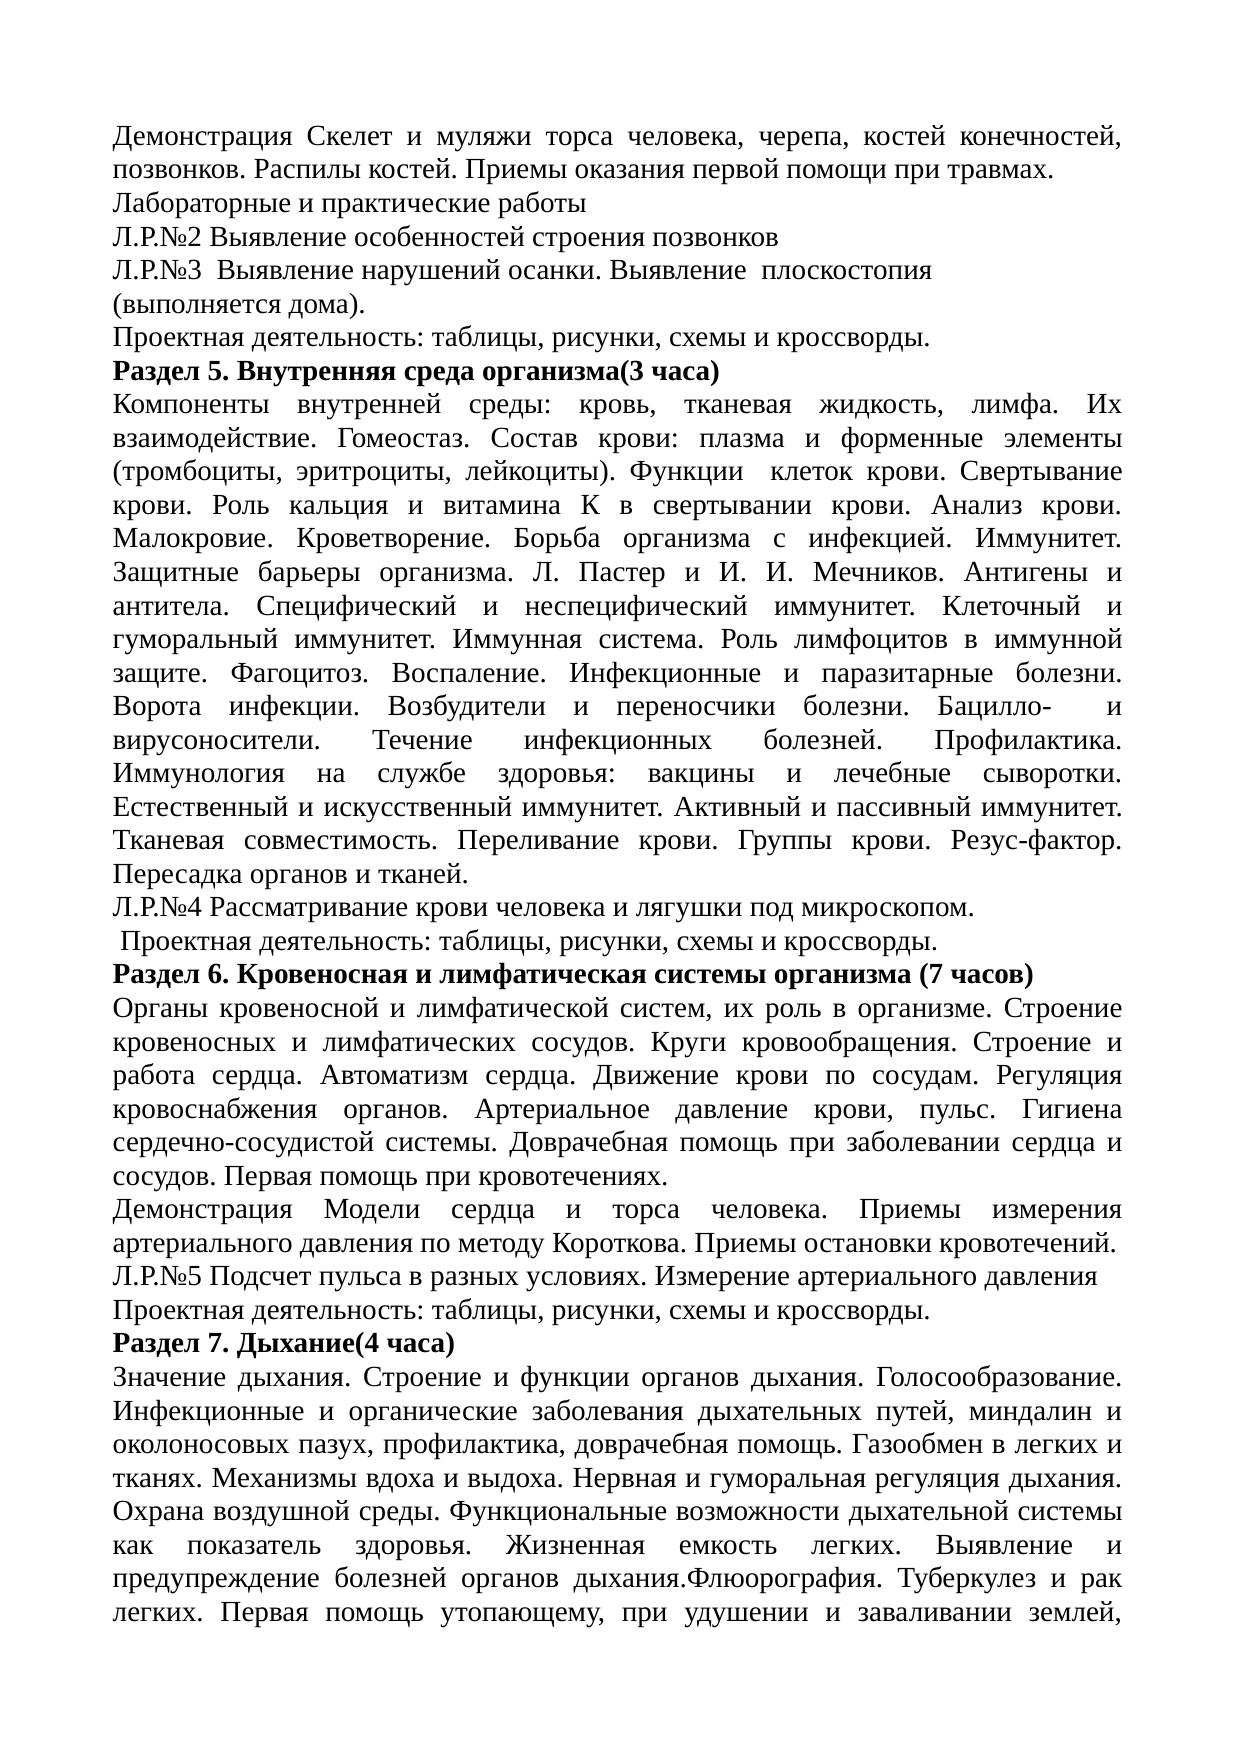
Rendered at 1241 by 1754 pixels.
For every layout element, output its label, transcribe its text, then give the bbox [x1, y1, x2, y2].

text Раздел 5. Внутренняя среда организма(3 часа) [112, 353, 1123, 386]
text Проектная деятельность: таблицы, рисунки, схемы и кроссворды. [112, 923, 1123, 957]
text Демонстрация Скелет и муляжи торса человека, черепа, костей конечностей, позвонков. Распилы костей. Приемы оказания первой помощи при травмах. [112, 118, 1123, 185]
text (выполняется дома). [112, 286, 1123, 319]
text Л.Р.№3 Выявление нарушений осанки. Выявление плоскостопия [112, 252, 1123, 286]
text Раздел 6. Кровеносная и лимфатическая системы организма (7 часов) [112, 957, 1123, 990]
text Л.Р.№2 Выявление особенностей строения позвонков [112, 219, 1123, 252]
text Проектная деятельность: таблицы, рисунки, схемы и кроссворды. [112, 319, 1123, 353]
text Л.Р.№5 Подсчет пульса в разных условиях. Измерение артериального давления [112, 1258, 1123, 1292]
text Лабораторные и практические работы [112, 185, 1123, 219]
text Л.Р.№4 Рассматривание крови человека и лягушки под микроскопом. [112, 889, 1123, 923]
text Компоненты внутренней среды: кровь, тканевая жидкость, лимфа. Их взаимодействие. Гомеостаз. Состав крови: плазма и форменные элементы (тромбоциты, эритроциты, лейкоциты). Функции клеток крови. Свертывание крови. Роль кальция и витамина К в свертывании крови. Анализ крови. Малокровие. Кроветворение. Борьба организма с инфекцией. Иммунитет. Защитные барьеры организма. Л. Пастер и И. И. Мечников. Антигены и антитела. Специфический и неспецифический иммунитет. Клеточный и гуморальный иммунитет. Иммунная система. Роль лимфоцитов в иммунной защите. Фагоцитоз. Воспаление. Инфекционные и паразитарные болезни. Ворота инфекции. Возбудители и переносчики болезни. Бацилло- и вирусоносители. Течение инфекционных болезней. Профилактика. Иммунология на службе здоровья: вакцины и лечебные сыворотки. Естественный и искусственный иммунитет. Активный и пассивный иммунитет. Тканевая совместимость. Переливание крови. Группы крови. Резус-фактор. Пересадка органов и тканей. [112, 386, 1123, 889]
text Органы кровеносной и лимфатической систем, их роль в организме. Строение кровеносных и лимфатических сосудов. Круги кровообращения. Строение и работа сердца. Автоматизм сердца. Движение крови по сосудам. Регуляция кровоснабжения органов. Артериальное давление крови, пульс. Гигиена сердечно-сосудистой системы. Доврачебная помощь при заболевании сердца и сосудов. Первая помощь при кровотечениях. [112, 990, 1123, 1191]
text Проектная деятельность: таблицы, рисунки, схемы и кроссворды. [112, 1292, 1123, 1326]
text Демонстрация Модели сердца и торса человека. Приемы измерения артериального давления по методу Короткова. Приемы остановки кровотечений. [112, 1191, 1123, 1258]
text Раздел 7. Дыхание(4 часа) [112, 1326, 1123, 1359]
text Значение дыхания. Строение и функции органов дыхания. Голосообразование. Инфекционные и органические заболевания дыхательных путей, миндалин и околоносовых пазух, профилактика, доврачебная помощь. Газообмен в легких и тканях. Механизмы вдоха и выдоха. Нервная и гуморальная регуляция дыхания. Охрана воздушной среды. Функциональные возможности дыхательной системы как показатель здоровья. Жизненная емкость легких. Выявление и предупреждение болезней органов дыхания.Флюорография. Туберкулез и рак легких. Первая помощь утопающему, при удушении и заваливании землей, [112, 1359, 1123, 1627]
